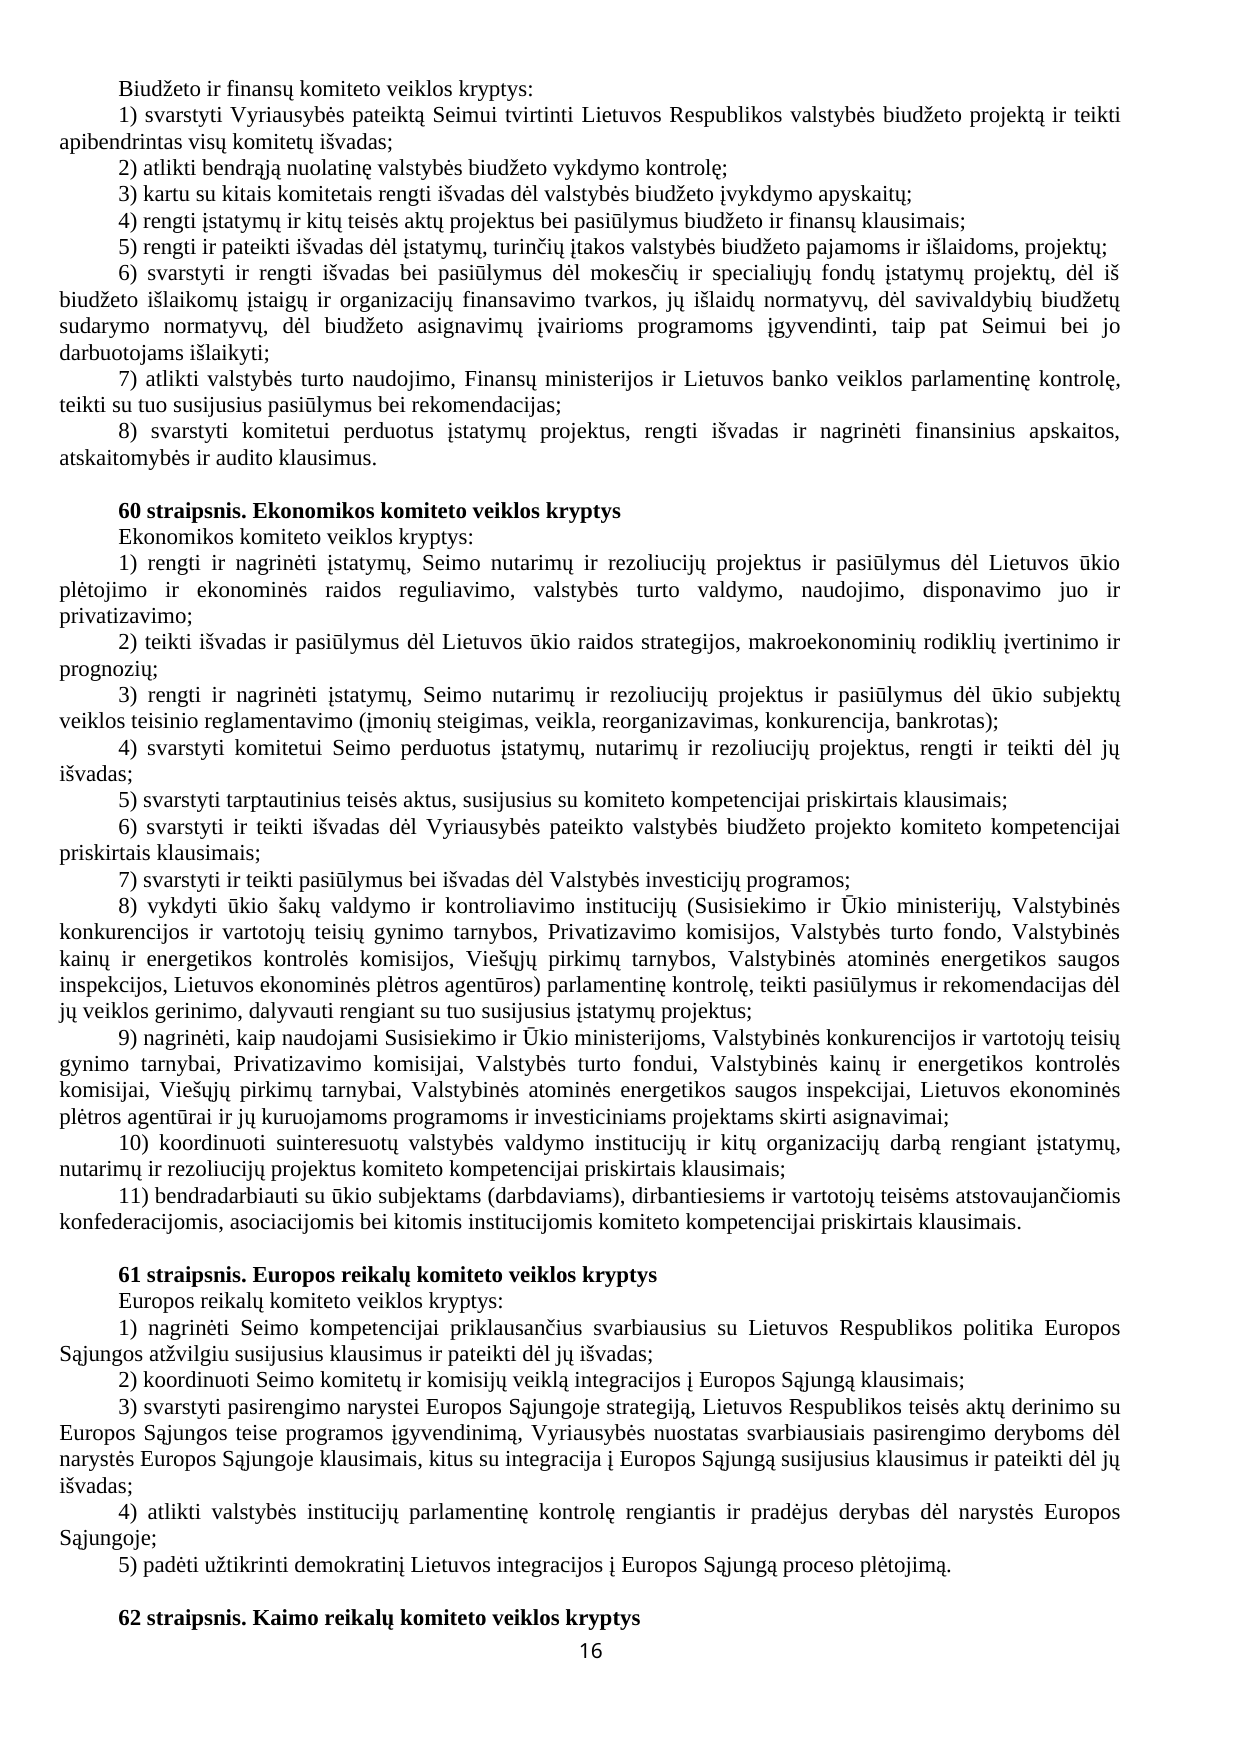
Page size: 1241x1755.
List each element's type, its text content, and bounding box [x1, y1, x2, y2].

text 9) nagrinėti, kaip naudojami Susisiekimo ir Ūkio ministerijoms, Valstybinės konkurencijos ir vartotojų teisių gynimo tarnybai, Privatizavimo komisijai, Valstybės turto fondui, Valstybinės kainų ir energetikos kontrolės komisijai, Viešųjų pirkimų tarnybai, Valstybinės atominės energetikos saugos inspekcijai, Lietuvos ekonominės plėtros agentūrai ir jų kuruojamoms programoms ir investiciniams projektams skirti asignavimai; [59, 1024, 1122, 1129]
text 8) vykdyti ūkio šakų valdymo ir kontroliavimo institucijų (Susisiekimo ir Ūkio ministerijų, Valstybinės konkurencijos ir vartotojų teisių gynimo tarnybos, Privatizavimo komisijos, Valstybės turto fondo, Valstybinės kainų ir energetikos kontrolės komisijos, Viešųjų pirkimų tarnybos, Valstybinės atominės energetikos saugos inspekcijos, Lietuvos ekonominės plėtros agentūros) parlamentinę kontrolę, teikti pasiūlymus ir rekomendacijas dėl jų veiklos gerinimo, dalyvauti rengiant su tuo susijusius įstatymų projektus; [59, 892, 1122, 1024]
text 5) padėti užtikrinti demokratinį Lietuvos integracijos į Europos Sąjungą proceso plėtojimą. [59, 1551, 1122, 1577]
text 3) kartu su kitais komitetais rengti išvadas dėl valstybės biudžeto įvykdymo apyskaitų; [59, 180, 1122, 207]
text 60 straipsnis. Ekonomikos komiteto veiklos kryptys [59, 497, 1122, 523]
text 11) bendradarbiauti su ūkio subjektams (darbdaviams), dirbantiesiems ir vartotojų teisėms atstovaujančiomis konfederacijomis, asociacijomis bei kitomis institucijomis komiteto kompetencijai priskirtais klausimais. [59, 1182, 1122, 1234]
text 4) rengti įstatymų ir kitų teisės aktų projektus bei pasiūlymus biudžeto ir finansų klausimais; [59, 207, 1122, 233]
text Biudžeto ir finansų komiteto veiklos kryptys: [59, 75, 1122, 101]
text 2) teikti išvadas ir pasiūlymus dėl Lietuvos ūkio raidos strategijos, makroekonominių rodiklių įvertinimo ir prognozių; [59, 628, 1122, 681]
text 1) nagrinėti Seimo kompetencijai priklausančius svarbiausius su Lietuvos Respublikos politika Europos Sąjungos atžvilgiu susijusius klausimus ir pateikti dėl jų išvadas; [59, 1314, 1122, 1366]
text 6) svarstyti ir rengti išvadas bei pasiūlymus dėl mokesčių ir specialiųjų fondų įstatymų projektų, dėl iš biudžeto išlaikomų įstaigų ir organizacijų finansavimo tvarkos, jų išlaidų normatyvų, dėl savivaldybių biudžetų sudarymo normatyvų, dėl biudžeto asignavimų įvairioms programoms įgyvendinti, taip pat Seimui bei jo darbuotojams išlaikyti; [59, 259, 1122, 365]
text 7) atlikti valstybės turto naudojimo, Finansų ministerijos ir Lietuvos banko veiklos parlamentinę kontrolę, teikti su tuo susijusius pasiūlymus bei rekomendacijas; [59, 365, 1122, 418]
text 62 straipsnis. Kaimo reikalų komiteto veiklos kryptys [59, 1603, 1122, 1630]
text 1) rengti ir nagrinėti įstatymų, Seimo nutarimų ir rezoliucijų projektus ir pasiūlymus dėl Lietuvos ūkio plėtojimo ir ekonominės raidos reguliavimo, valstybės turto valdymo, naudojimo, disponavimo juo ir privatizavimo; [59, 549, 1122, 628]
text Europos reikalų komiteto veiklos kryptys: [59, 1287, 1122, 1314]
text 4) svarstyti komitetui Seimo perduotus įstatymų, nutarimų ir rezoliucijų projektus, rengti ir teikti dėl jų išvadas; [59, 734, 1122, 787]
text 3) rengti ir nagrinėti įstatymų, Seimo nutarimų ir rezoliucijų projektus ir pasiūlymus dėl ūkio subjektų veiklos teisinio reglamentavimo (įmonių steigimas, veikla, reorganizavimas, konkurencija, bankrotas); [59, 681, 1122, 734]
text 2) koordinuoti Seimo komitetų ir komisijų veiklą integracijos į Europos Sąjungą klausimais; [59, 1366, 1122, 1393]
text 5) rengti ir pateikti išvadas dėl įstatymų, turinčių įtakos valstybės biudžeto pajamoms ir išlaidoms, projektų; [59, 233, 1122, 259]
text 5) svarstyti tarptautinius teisės aktus, susijusius su komiteto kompetencijai priskirtais klausimais; [59, 787, 1122, 813]
text 61 straipsnis. Europos reikalų komiteto veiklos kryptys [59, 1261, 1122, 1287]
text 6) svarstyti ir teikti išvadas dėl Vyriausybės pateikto valstybės biudžeto projekto komiteto kompetencijai priskirtais klausimais; [59, 813, 1122, 866]
text 1) svarstyti Vyriausybės pateiktą Seimui tvirtinti Lietuvos Respublikos valstybės biudžeto projektą ir teikti apibendrintas visų komitetų išvadas; [59, 101, 1122, 154]
text 3) svarstyti pasirengimo narystei Europos Sąjungoje strategiją, Lietuvos Respublikos teisės aktų derinimo su Europos Sąjungos teise programos įgyvendinimą, Vyriausybės nuostatas svarbiausiais pasirengimo deryboms dėl narystės Europos Sąjungoje klausimais, kitus su integracija į Europos Sąjungą susijusius klausimus ir pateikti dėl jų išvadas; [59, 1393, 1122, 1498]
text 10) koordinuoti suinteresuotų valstybės valdymo institucijų ir kitų organizacijų darbą rengiant įstatymų, nutarimų ir rezoliucijų projektus komiteto kompetencijai priskirtais klausimais; [59, 1129, 1122, 1182]
text 2) atlikti bendrąją nuolatinę valstybės biudžeto vykdymo kontrolę; [59, 154, 1122, 180]
text 7) svarstyti ir teikti pasiūlymus bei išvadas dėl Valstybės investicijų programos; [59, 866, 1122, 892]
text Ekonomikos komiteto veiklos kryptys: [59, 523, 1122, 549]
text 4) atlikti valstybės institucijų parlamentinę kontrolę rengiantis ir pradėjus derybas dėl narystės Europos Sąjungoje; [59, 1498, 1122, 1551]
text 8) svarstyti komitetui perduotus įstatymų projektus, rengti išvadas ir nagrinėti finansinius apskaitos, atskaitomybės ir audito klausimus. [59, 418, 1122, 470]
